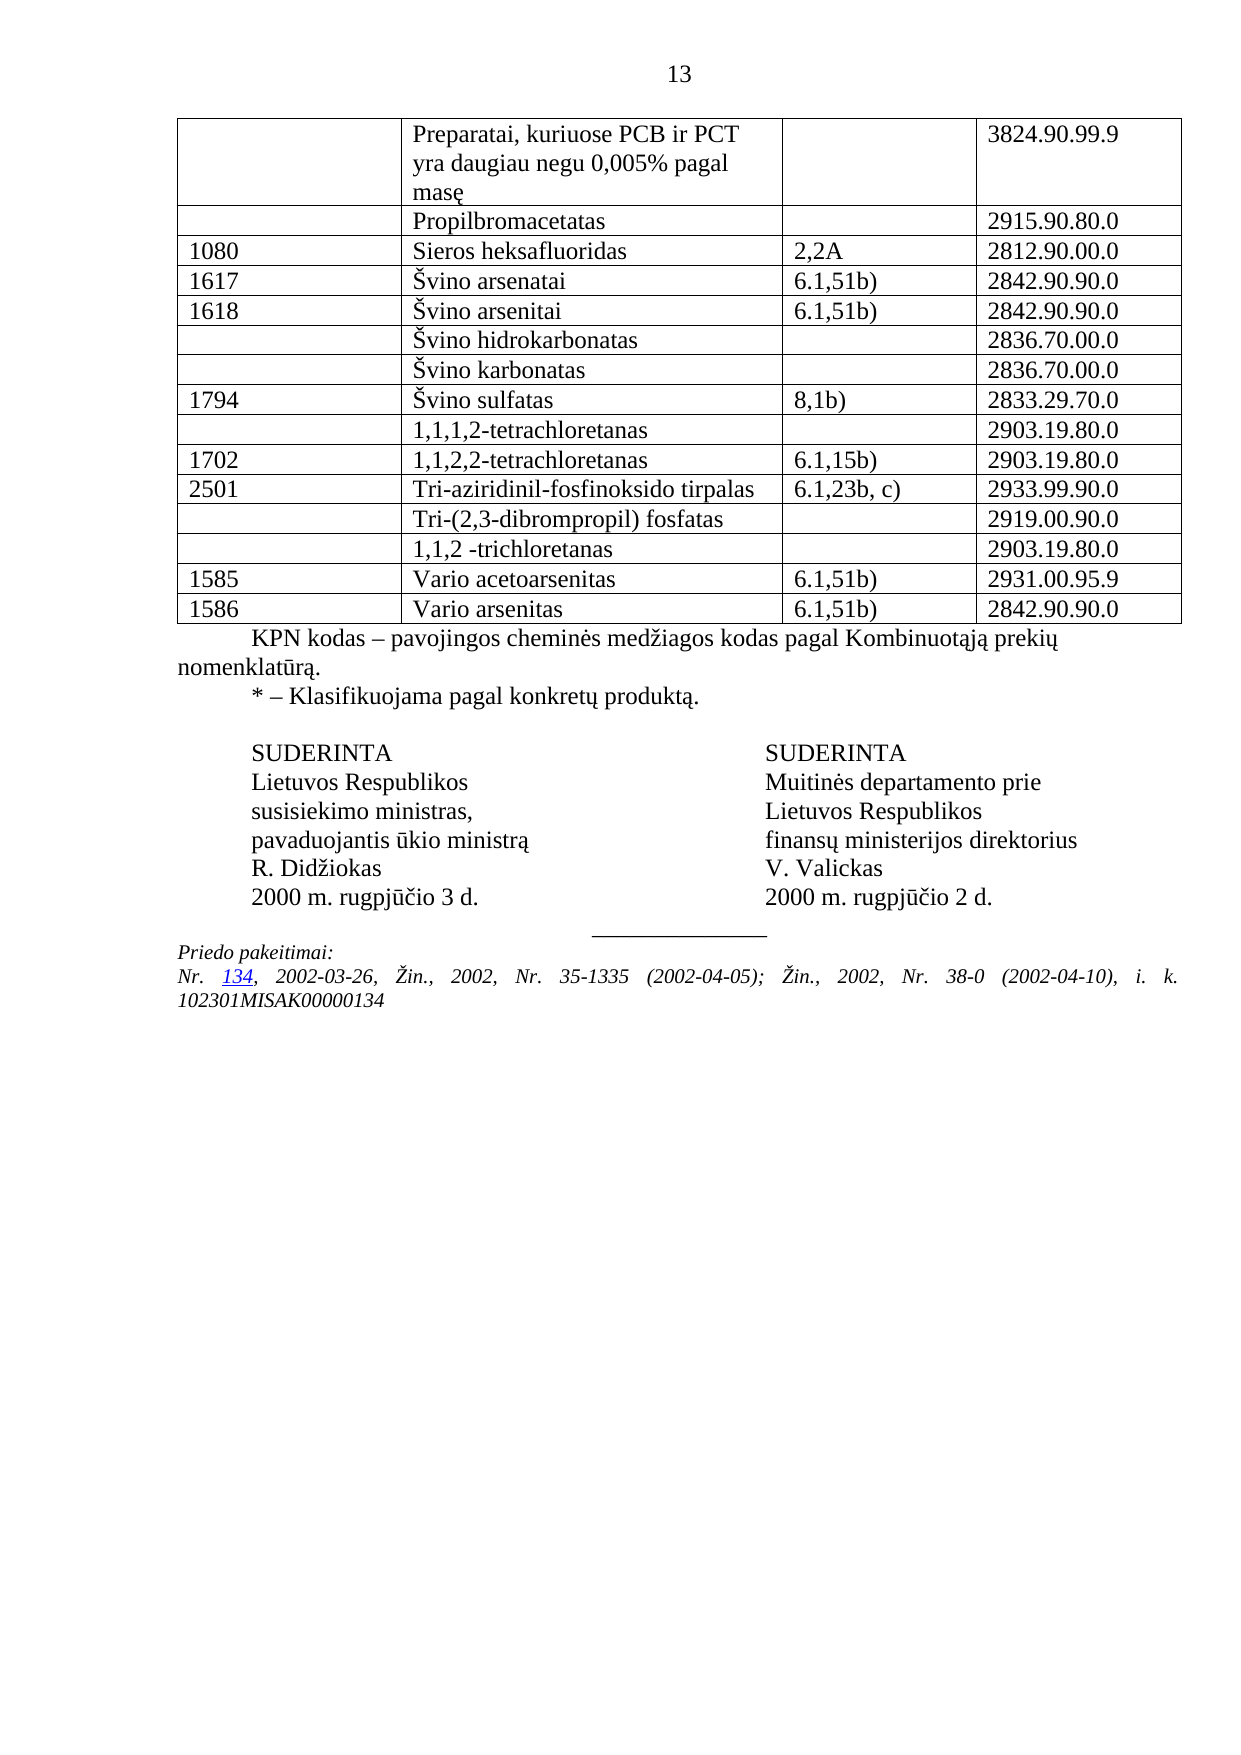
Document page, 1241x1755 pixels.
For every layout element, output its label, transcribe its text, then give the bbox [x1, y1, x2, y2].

table_cell 1,1,2 -trichloretanas [402, 534, 782, 563]
table_cell 1618 [178, 296, 401, 324]
table_cell 3824.90.99.9 [977, 119, 1181, 205]
table_cell 2842.90.90.0 [977, 594, 1181, 622]
table_cell Tri-aziridinil-fosfinoksido tirpalas [402, 475, 782, 503]
table_cell 2919.00.90.0 [977, 504, 1181, 533]
table_cell 8,1b) [783, 385, 976, 414]
table_cell 2501 [178, 475, 401, 503]
text Lietuvos Respublikos Muitinės departamento prie [177, 767, 1181, 796]
table_cell Švino karbonatas [402, 355, 782, 384]
table_cell 6.1,51b) [783, 296, 976, 324]
table_cell [178, 415, 401, 444]
table_cell Preparatai, kuriuose PCB ir PCT yra daugiau negu 0,005% pagal masę [402, 119, 782, 205]
table_cell 2933.99.90.0 [977, 475, 1181, 503]
text 2000 m. rugpjūčio 3 d. 2000 m. rugpjūčio 2 d. [177, 882, 1181, 911]
table_cell [178, 504, 401, 533]
table_cell Švino hidrokarbonatas [402, 326, 782, 354]
table_cell [178, 206, 401, 235]
table_cell 2836.70.00.0 [977, 326, 1181, 354]
table_cell 1794 [178, 385, 401, 414]
table_cell Tri-(2,3-dibrompropil) fosfatas [402, 504, 782, 533]
table_cell 1080 [178, 236, 401, 265]
table_cell [783, 206, 976, 235]
text Nr. 134, 2002-03-26, Žin., 2002, Nr. 35-1335 (2002-04-05); Žin., 2002, Nr. 38-0 (2002-04-10), i. k. 102301MISAK00000134 [177, 964, 1181, 1012]
table_cell 1,1,1,2-tetrachloretanas [402, 415, 782, 444]
table_cell 2903.19.80.0 [977, 415, 1181, 444]
table_cell [783, 415, 976, 444]
text * – Klasifikuojama pagal konkretų produktą. [177, 681, 1181, 710]
table_cell 2903.19.80.0 [977, 534, 1181, 563]
text ______________ [177, 911, 1181, 940]
table_cell Švino sulfatas [402, 385, 782, 414]
table_cell Vario acetoarsenitas [402, 564, 782, 593]
text KPN kodas – pavojingos cheminės medžiagos kodas pagal Kombinuotąją prekių nomenklatūrą. [177, 624, 1181, 681]
table_cell 1585 [178, 564, 401, 593]
table_cell [783, 534, 976, 563]
table_cell Švino arsenatai [402, 266, 782, 295]
table_cell [783, 119, 976, 205]
text R. Didžiokas V. Valickas [177, 853, 1181, 882]
text pavaduojantis ūkio ministrą finansų ministerijos direktorius [177, 825, 1181, 853]
table_cell 2836.70.00.0 [977, 355, 1181, 384]
table_cell Švino arsenitai [402, 296, 782, 324]
text Priedo pakeitimai: [177, 940, 1181, 964]
table_cell 1,1,2,2-tetrachloretanas [402, 445, 782, 473]
table_cell 2915.90.80.0 [977, 206, 1181, 235]
text Suderinta Suderinta [177, 738, 1181, 767]
text susisiekimo ministras, Lietuvos Respublikos [177, 796, 1181, 825]
table_cell 6.1,51b) [783, 564, 976, 593]
table_cell 2833.29.70.0 [977, 385, 1181, 414]
table_cell [178, 534, 401, 563]
table_cell [178, 355, 401, 384]
table_cell 6.1,51b) [783, 266, 976, 295]
table_cell Vario arsenitas [402, 594, 782, 622]
table_cell 2931.00.95.9 [977, 564, 1181, 593]
table_cell 6.1,51b) [783, 594, 976, 622]
table_cell 6.1,23b, c) [783, 475, 976, 503]
table_cell Sieros heksafluoridas [402, 236, 782, 265]
table_cell 2903.19.80.0 [977, 445, 1181, 473]
table_cell 2842.90.90.0 [977, 266, 1181, 295]
table_cell [783, 355, 976, 384]
table_cell 6.1,15b) [783, 445, 976, 473]
table_cell 2842.90.90.0 [977, 296, 1181, 324]
table_cell 1586 [178, 594, 401, 622]
table_cell 1617 [178, 266, 401, 295]
table_cell [178, 326, 401, 354]
table_cell 2,2A [783, 236, 976, 265]
table_cell [178, 119, 401, 205]
table_cell 2812.90.00.0 [977, 236, 1181, 265]
table_cell [783, 326, 976, 354]
table_cell 1702 [178, 445, 401, 473]
table_cell [783, 504, 976, 533]
table_cell Propilbromacetatas [402, 206, 782, 235]
